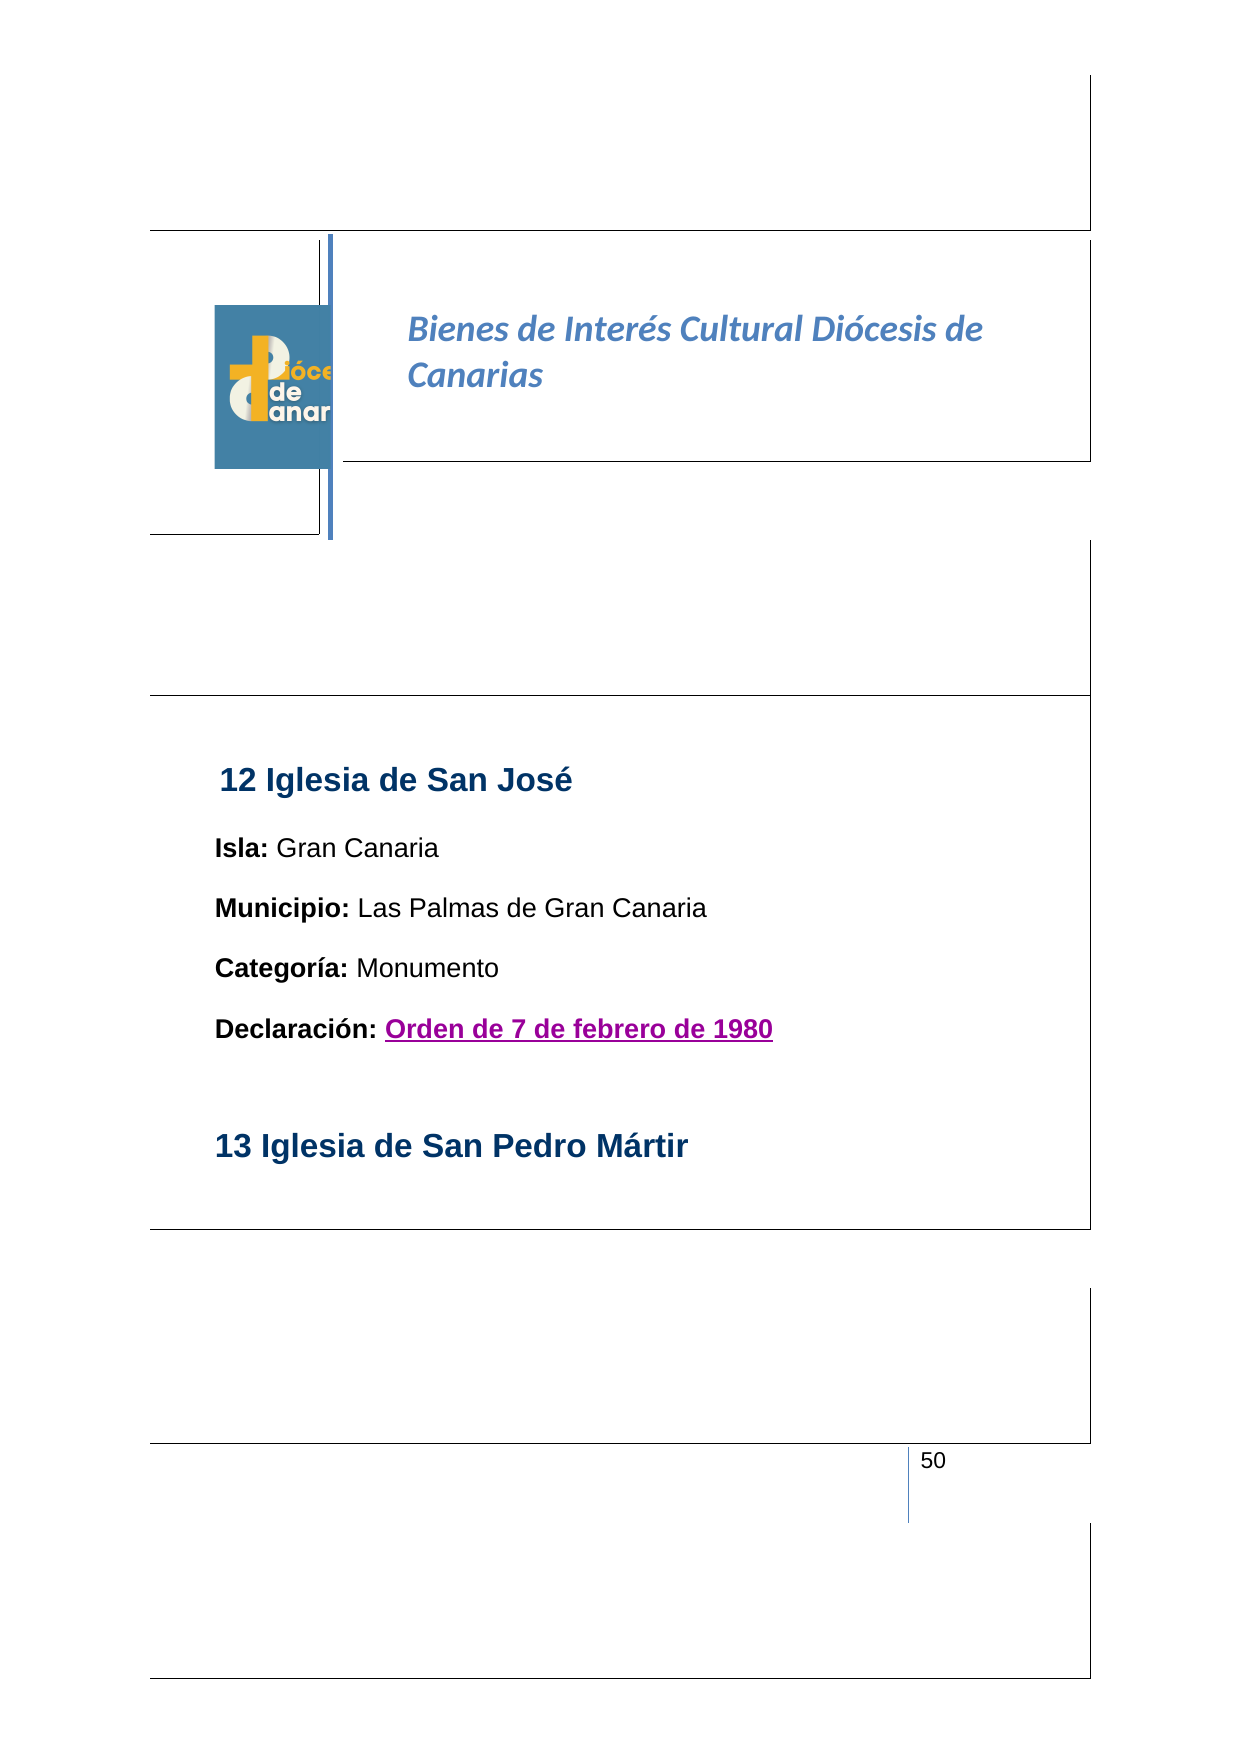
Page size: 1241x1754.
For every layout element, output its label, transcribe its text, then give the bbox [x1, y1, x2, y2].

text Municipio: Las Palmas de Gran Canaria [150, 827, 1091, 888]
text Isla: Gran Canaria [150, 767, 1091, 827]
text Categoría: Monumento [150, 888, 1091, 948]
text Declaración: Orden de 7 de febrero de 1980 [150, 948, 1091, 1044]
text 12 Iglesia de San José [150, 695, 1090, 767]
text 13 Iglesia de San Pedro Mártir [150, 1061, 1091, 1229]
